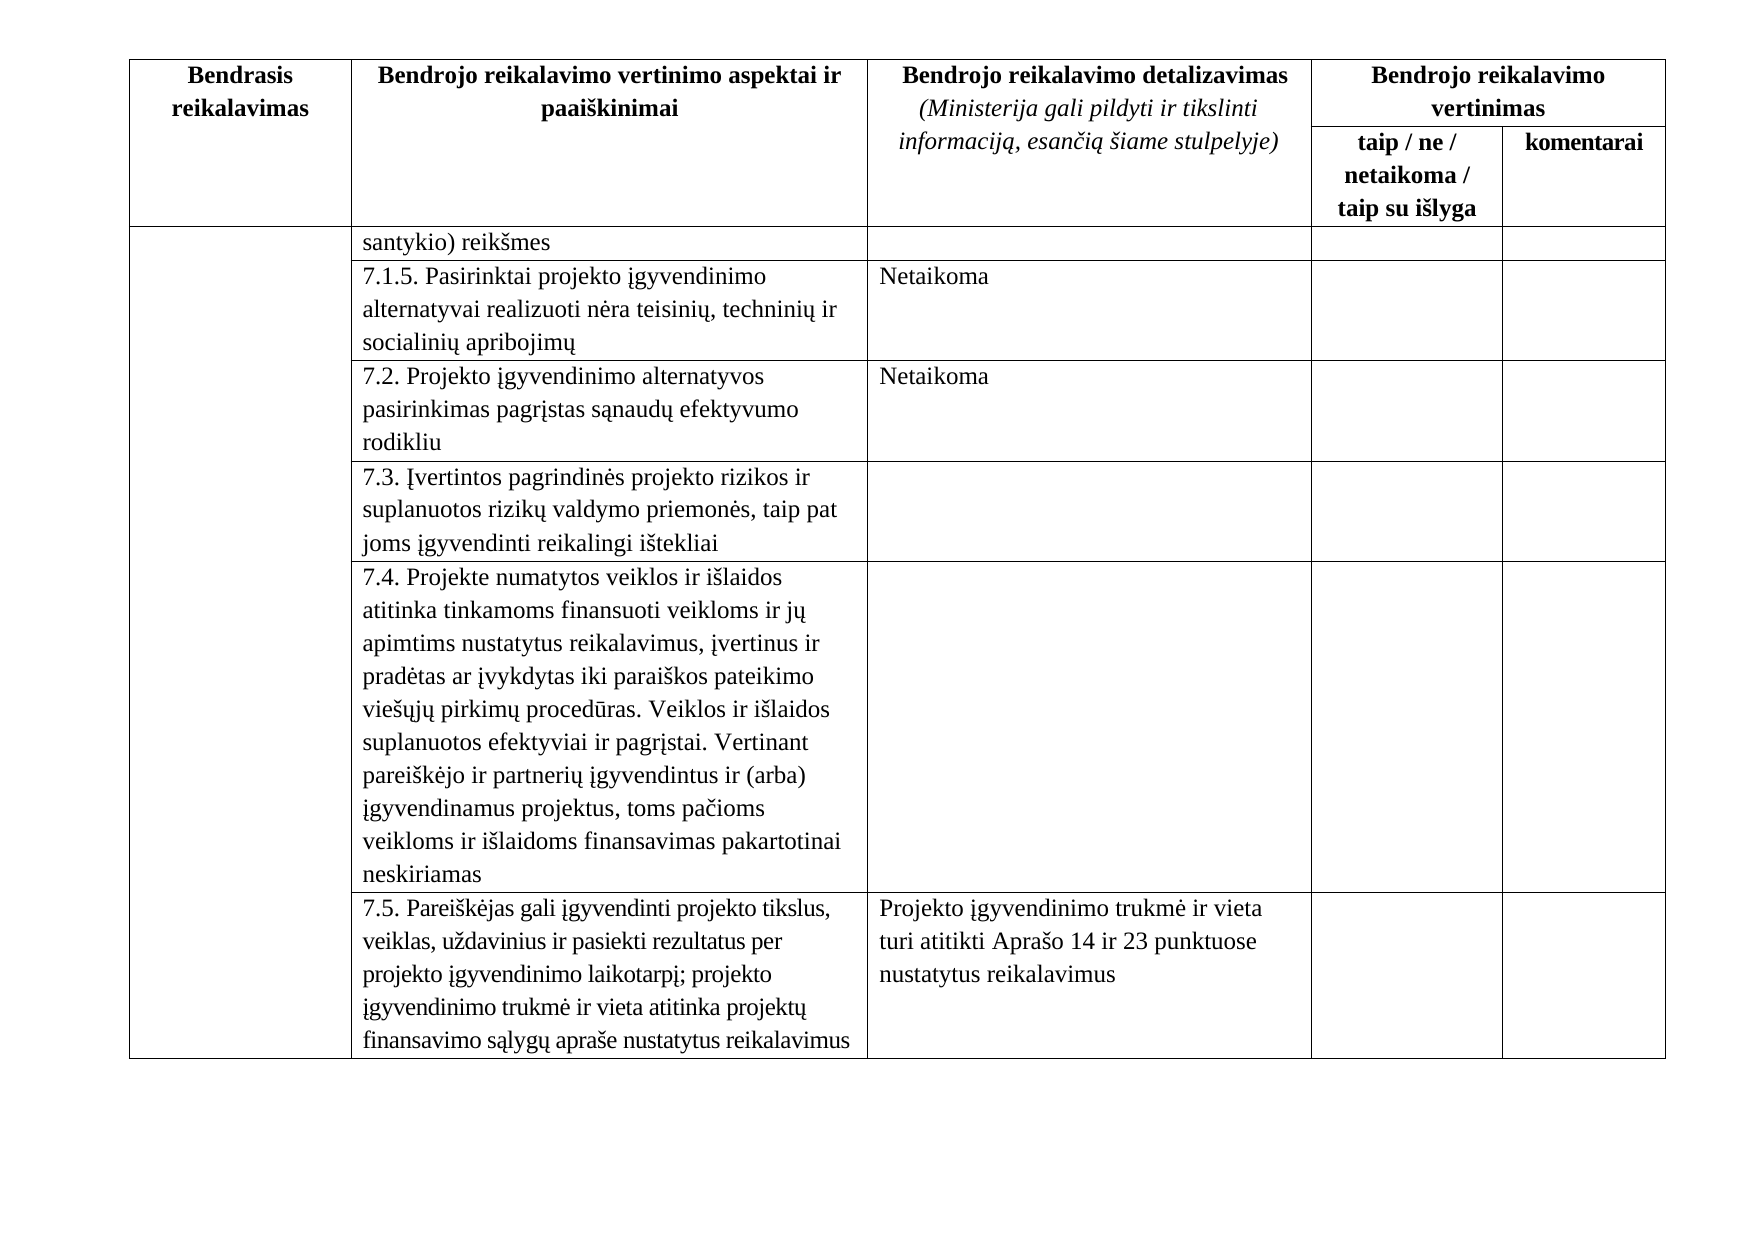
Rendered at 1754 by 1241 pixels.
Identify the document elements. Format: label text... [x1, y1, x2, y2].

table_cell [1312, 562, 1502, 892]
table_cell [1312, 361, 1502, 461]
table_cell [1503, 893, 1665, 1058]
table_header Bendrojo reikalavimo detalizavimas (Ministerija gali pildyti ir tikslinti informaciją, esančią šiame stulpelyje) [868, 60, 1311, 226]
table_cell [1503, 462, 1665, 561]
table_header Bendrojo reikalavimo vertinimas [1312, 60, 1665, 126]
table_cell 7.3. Įvertintos pagrindinės projekto rizikos ir suplanuotos rizikų valdymo priemonės, taip pat joms įgyvendinti reikalingi ištekliai [352, 462, 867, 561]
table_cell [868, 227, 1311, 260]
table_header Bendrojo reikalavimo vertinimo aspektai ir paaiškinimai [352, 60, 867, 226]
table_cell [1312, 893, 1502, 1058]
table_cell komentarai [1503, 127, 1665, 226]
table_header Bendrasis reikalavimas [130, 60, 351, 126]
table_cell [130, 126, 351, 226]
table_cell [130, 227, 351, 1058]
table_cell [1312, 227, 1502, 260]
table_cell [1503, 361, 1665, 461]
table_cell [868, 562, 1311, 892]
table_cell [868, 462, 1311, 561]
table_cell Netaikoma [868, 261, 1311, 360]
table_cell Projekto įgyvendinimo trukmė ir vieta turi atitikti Aprašo 14 ir 23 punktuose nustatytus reikalavimus [868, 893, 1311, 1058]
table_cell [1503, 227, 1665, 260]
table_cell taip / ne / netaikoma / taip su išlyga [1312, 127, 1502, 226]
table_cell [1503, 562, 1665, 892]
table_cell 7.1.5. Pasirinktai projekto įgyvendinimo alternatyvai realizuoti nėra teisinių, techninių ir socialinių apribojimų [352, 261, 867, 360]
table_cell 7.4. Projekte numatytos veiklos ir išlaidos atitinka tinkamoms finansuoti veikloms ir jų apimtims nustatytus reikalavimus, įvertinus ir pradėtas ar įvykdytas iki paraiškos pateikimo viešųjų pirkimų procedūras. Veiklos ir išlaidos suplanuotos efektyviai ir pagrįstai. Vertinant pareiškėjo ir partnerių įgyvendintus ir (arba) įgyvendinamus projektus, toms pačioms veikloms ir išlaidoms finansavimas pakartotinai neskiriamas [352, 562, 867, 892]
table_cell Netaikoma [868, 361, 1311, 461]
table_cell santykio) reikšmes [352, 227, 867, 260]
table_cell 7.2. Projekto įgyvendinimo alternatyvos pasirinkimas pagrįstas sąnaudų efektyvumo rodikliu [352, 361, 867, 461]
table_cell [1312, 462, 1502, 561]
table_cell [1312, 261, 1502, 360]
table_cell [1503, 261, 1665, 360]
table_cell 7.5. Pareiškėjas gali įgyvendinti projekto tikslus, veiklas, uždavinius ir pasiekti rezultatus per projekto įgyvendinimo laikotarpį; projekto įgyvendinimo trukmė ir vieta atitinka projektų finansavimo sąlygų apraše nustatytus reikalavimus [352, 893, 867, 1058]
